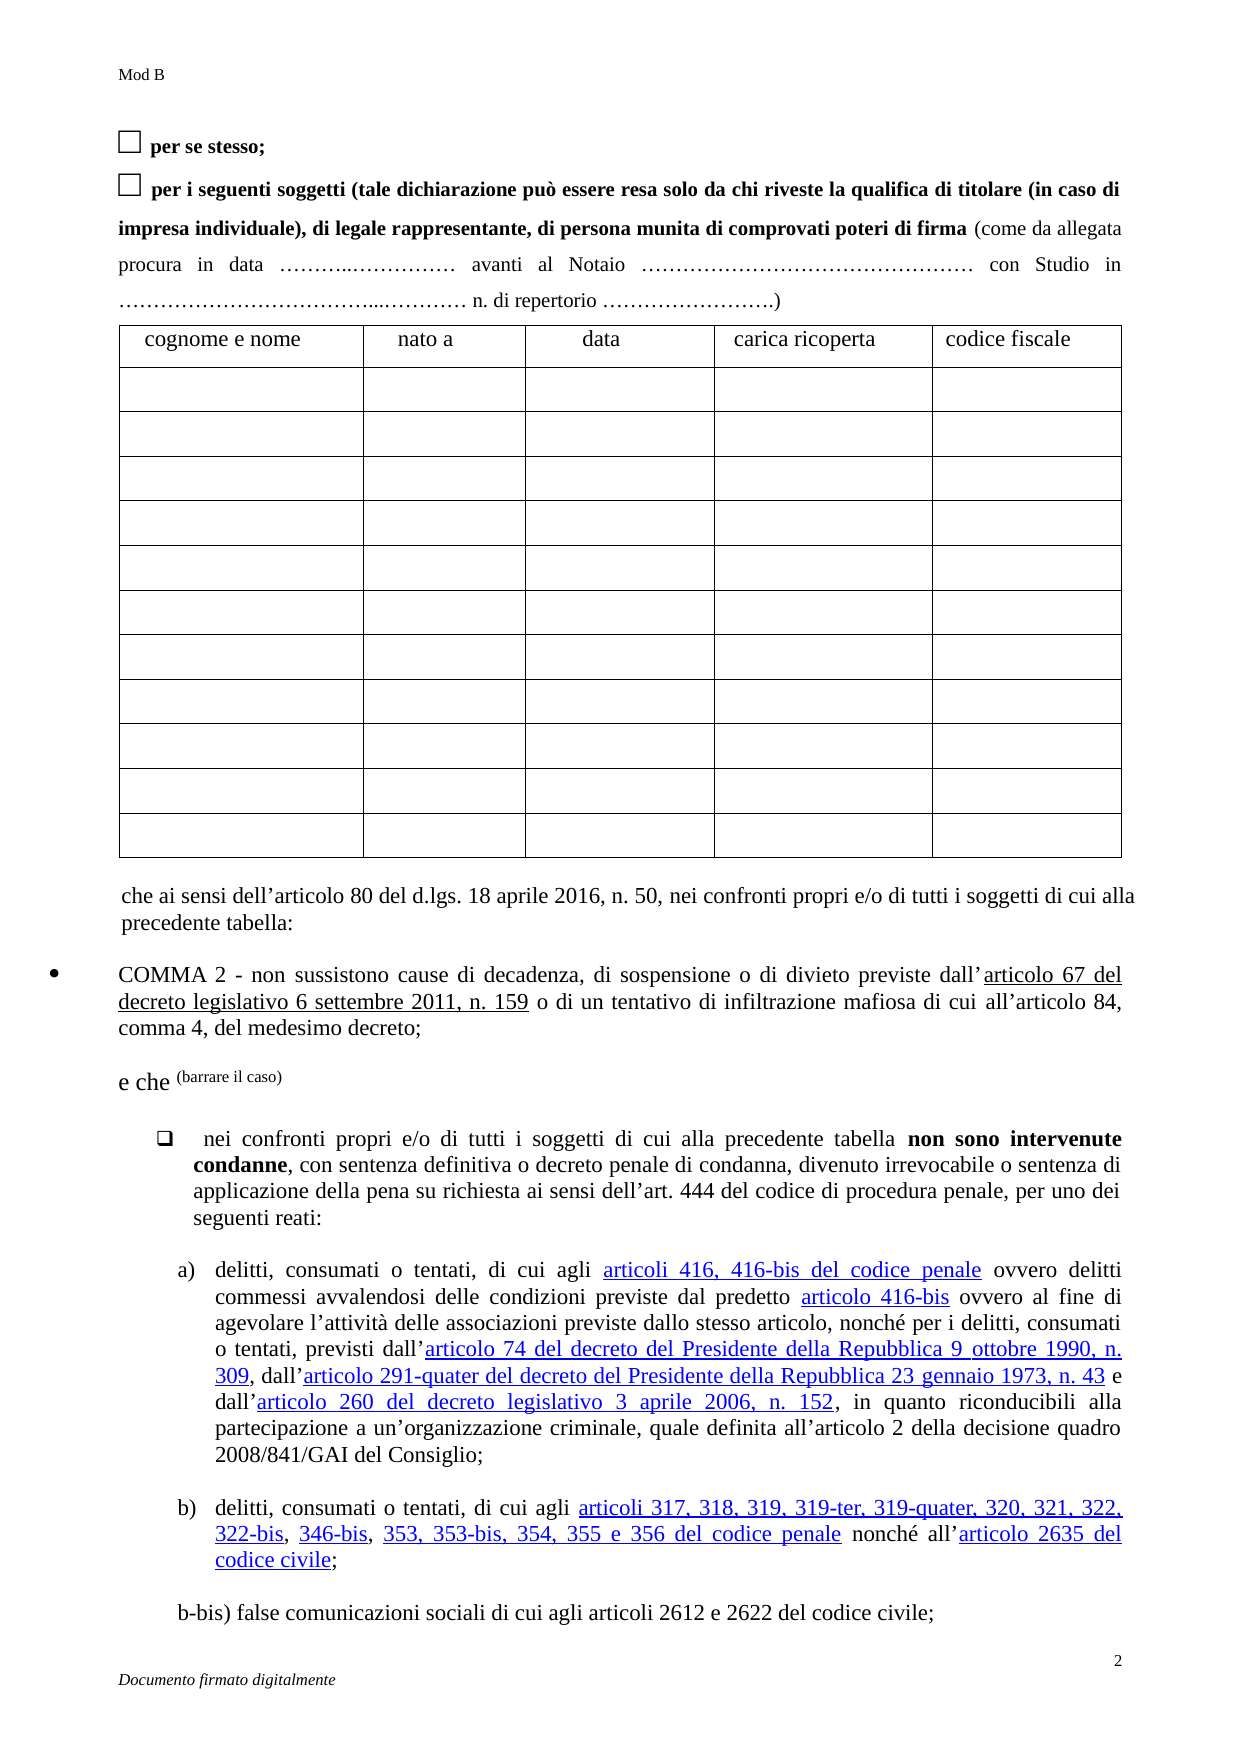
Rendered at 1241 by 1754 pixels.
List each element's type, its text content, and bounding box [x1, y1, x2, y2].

table_cell [933, 814, 1121, 857]
table_cell [364, 591, 525, 634]
table_cell [526, 457, 714, 500]
text □ per i seguenti soggetti (tale dichiarazione può essere resa solo da chi riveste la qualifica di titolare (in caso di impresa individuale), di legale rappresentante, di persona munita di comprovati poteri di firma (come da allegata procura in data ………..…………… avanti al Notaio ………………………………………… con Studio in ………………………………...………… n. di repertorio …………………….) [118, 161, 1122, 312]
table_cell [120, 769, 363, 812]
table_cell [526, 680, 714, 723]
table_cell [715, 457, 932, 500]
table_cell [120, 368, 363, 411]
table_cell [715, 635, 932, 679]
table_header cognome e nome [120, 326, 363, 367]
table_header carica ricoperta [715, 326, 932, 367]
table_cell [120, 680, 363, 723]
table_cell [933, 591, 1121, 634]
table_cell [933, 546, 1121, 589]
table_cell [364, 635, 525, 679]
table_cell [715, 680, 932, 723]
table_cell [120, 814, 363, 857]
table_cell [526, 546, 714, 589]
table_cell [933, 724, 1121, 768]
table_cell [933, 769, 1121, 812]
table_cell [526, 412, 714, 456]
table_cell [715, 412, 932, 456]
table_cell [715, 591, 932, 634]
list delitti, consumati o tentati, di cui agli articoli 317, 318, 319, 319-ter, 319-quater, 320, 321, 322, 322-bis, 346-bis, 353, 353-bis, 354, 355 e 356 del codice penale nonché all’articolo 2635 del codice civile; [177, 1493, 1122, 1573]
text e che (barrare il caso) [118, 1067, 1167, 1096]
table_cell [715, 368, 932, 411]
table_cell [933, 501, 1121, 545]
table_header data [526, 326, 714, 367]
table_cell [120, 724, 363, 768]
table_cell [364, 412, 525, 456]
table_cell [715, 546, 932, 589]
table_cell [933, 457, 1121, 500]
table_cell [526, 814, 714, 857]
table_cell [526, 635, 714, 679]
table_cell [120, 635, 363, 679]
table_cell [933, 368, 1121, 411]
table_cell [526, 769, 714, 812]
table_header nato a [364, 326, 525, 367]
list nei confronti propri e/o di tutti i soggetti di cui alla precedente tabella non sono intervenute condanne, con sentenza definitiva o decreto penale di condanna, divenuto irrevocabile o sentenza di applicazione della pena su richiesta ai sensi dell’art. 444 del codice di procedura penale, per uno dei seguenti reati: [156, 1124, 1122, 1230]
table_cell [364, 769, 525, 812]
table_cell [933, 412, 1121, 456]
table_cell [120, 591, 363, 634]
table_cell [526, 368, 714, 411]
table_cell [715, 769, 932, 812]
table_cell [364, 680, 525, 723]
table_cell [715, 814, 932, 857]
text b-bis) false comunicazioni sociali di cui agli articoli 2612 e 2622 del codice civile; [177, 1599, 1122, 1625]
list COMMA 2 - non sussistono cause di decadenza, di sospensione o di divieto previste dall’articolo 67 del decreto legislativo 6 settembre 2011, n. 159 o di un tentativo di infiltrazione mafiosa di cui all’articolo 84, comma 4, del medesimo decreto; [50, 961, 1122, 1041]
table_cell [364, 814, 525, 857]
table_cell [526, 591, 714, 634]
text che ai sensi dell’articolo 80 del d.lgs. 18 aprile 2016, n. 50, nei confronti propri e/o di tutti i soggetti di cui alla precedente tabella: [121, 882, 1136, 935]
table_cell [715, 724, 932, 768]
table_cell [526, 724, 714, 768]
table_cell [715, 501, 932, 545]
list delitti, consumati o tentati, di cui agli articoli 416, 416-bis del codice penale ovvero delitti commessi avvalendosi delle condizioni previste dal predetto articolo 416-bis ovvero al fine di agevolare l’attività delle associazioni previste dallo stesso articolo, nonché per i delitti, consumati o tentati, previsti dall’articolo 74 del decreto del Presidente della Repubblica 9 ottobre 1990, n. 309, dall’articolo 291-quater del decreto del Presidente della Repubblica 23 gennaio 1973, n. 43 e dall’articolo 260 del decreto legislativo 3 aprile 2006, n. 152, in quanto riconducibili alla partecipazione a un’organizzazione criminale, quale definita all’articolo 2 della decisione quadro 2008/841/GAI del Consiglio; [177, 1256, 1122, 1467]
table_cell [526, 501, 714, 545]
table_cell [933, 635, 1121, 679]
table_cell [120, 457, 363, 500]
table_cell [364, 368, 525, 411]
table_cell [364, 457, 525, 500]
table_cell [120, 546, 363, 589]
table_cell [120, 412, 363, 456]
table_cell [364, 724, 525, 768]
table_cell [933, 680, 1121, 723]
table_cell [120, 501, 363, 545]
table_cell [364, 501, 525, 545]
table_header codice fiscale [933, 326, 1121, 367]
text □ per se stesso; [118, 118, 1122, 161]
table_cell [364, 546, 525, 589]
